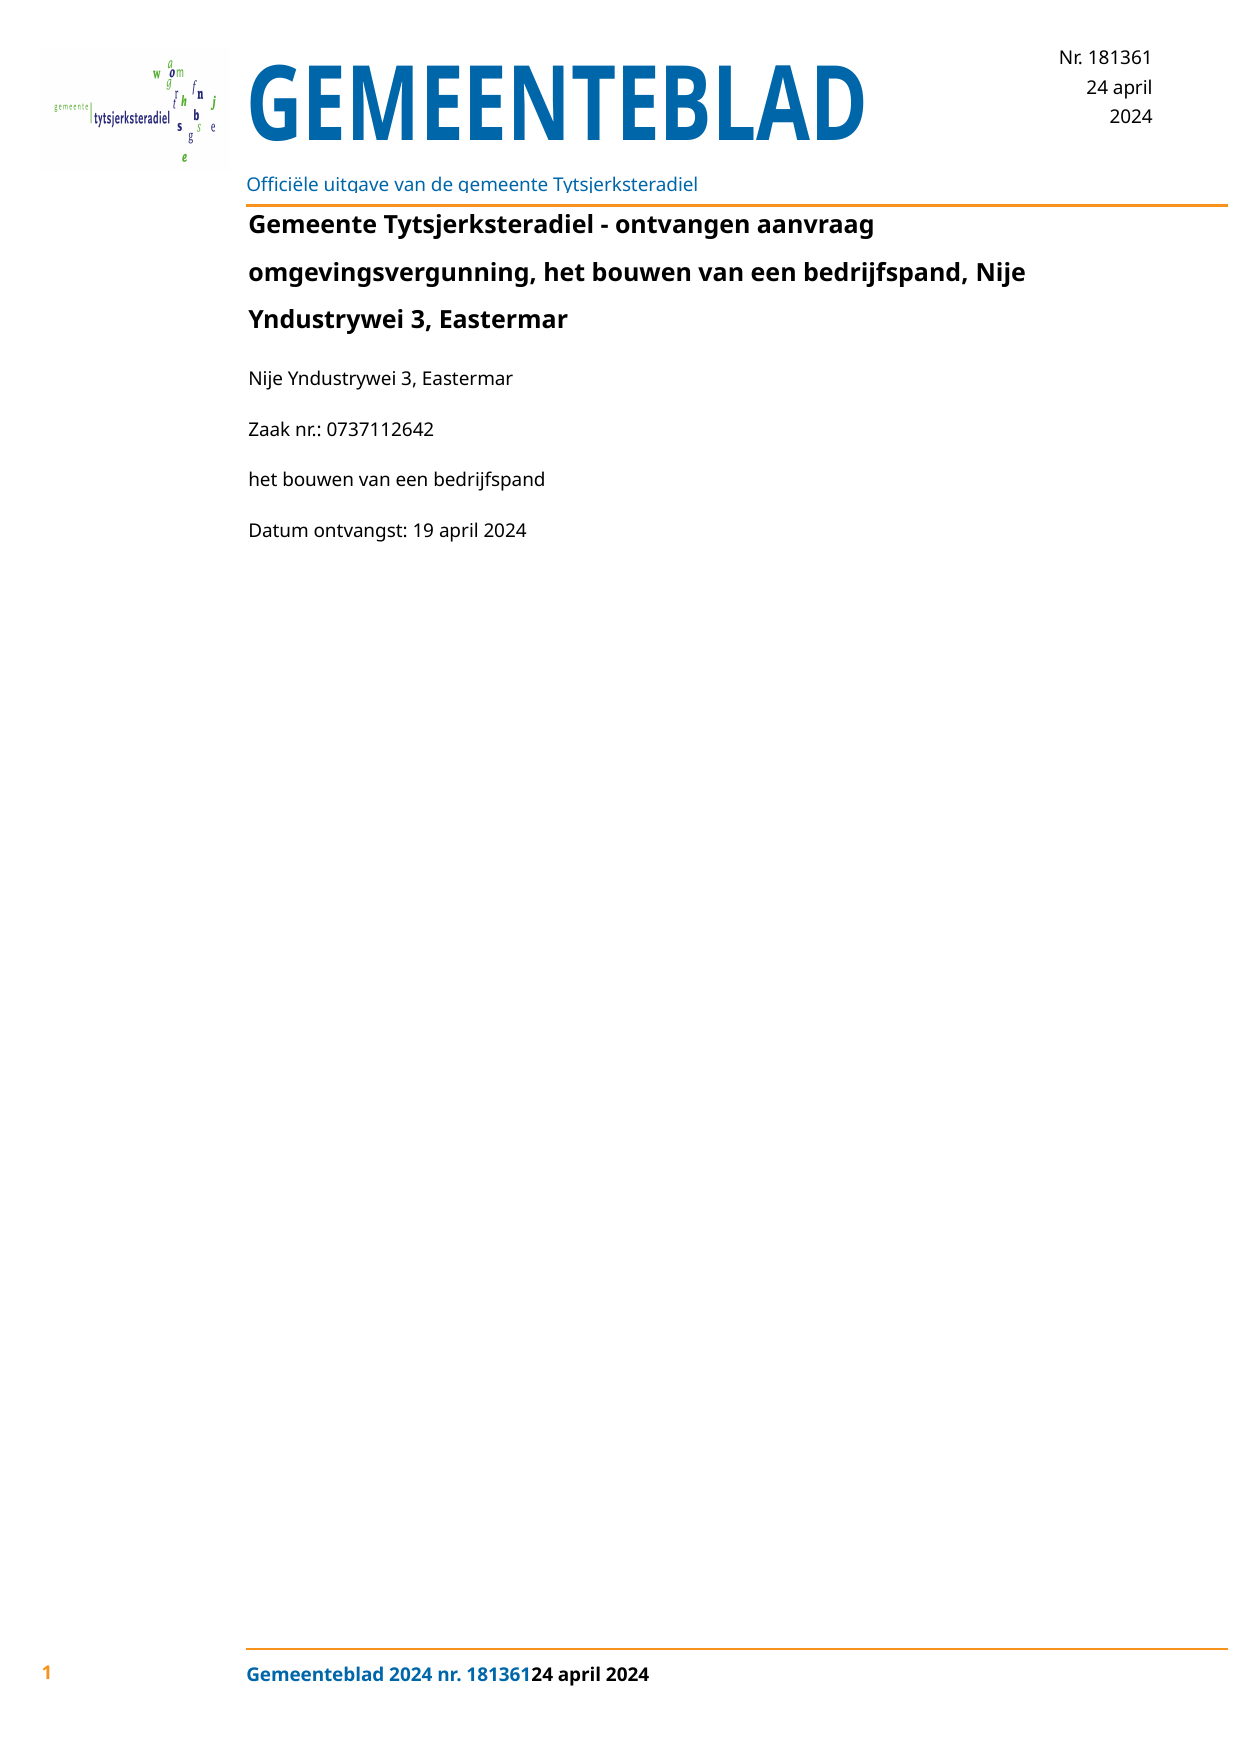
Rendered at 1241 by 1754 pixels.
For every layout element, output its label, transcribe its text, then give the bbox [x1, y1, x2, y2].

text Gemeente Tytsjerksteradiel - ontvangen aanvraag omgevingsvergunning, het bouwen van een bedrijfspand, Nije Yndustrywei 3, Eastermar [248, 207, 1152, 336]
text Datum ontvangst: 19 april 2024 [248, 517, 1152, 542]
picture [41, 47, 231, 172]
text Zaak nr.: 0737112642 [248, 416, 1152, 442]
text Nije Yndustrywei 3, Eastermar [248, 366, 1152, 391]
text het bouwen van een bedrijfspand [248, 466, 1152, 492]
